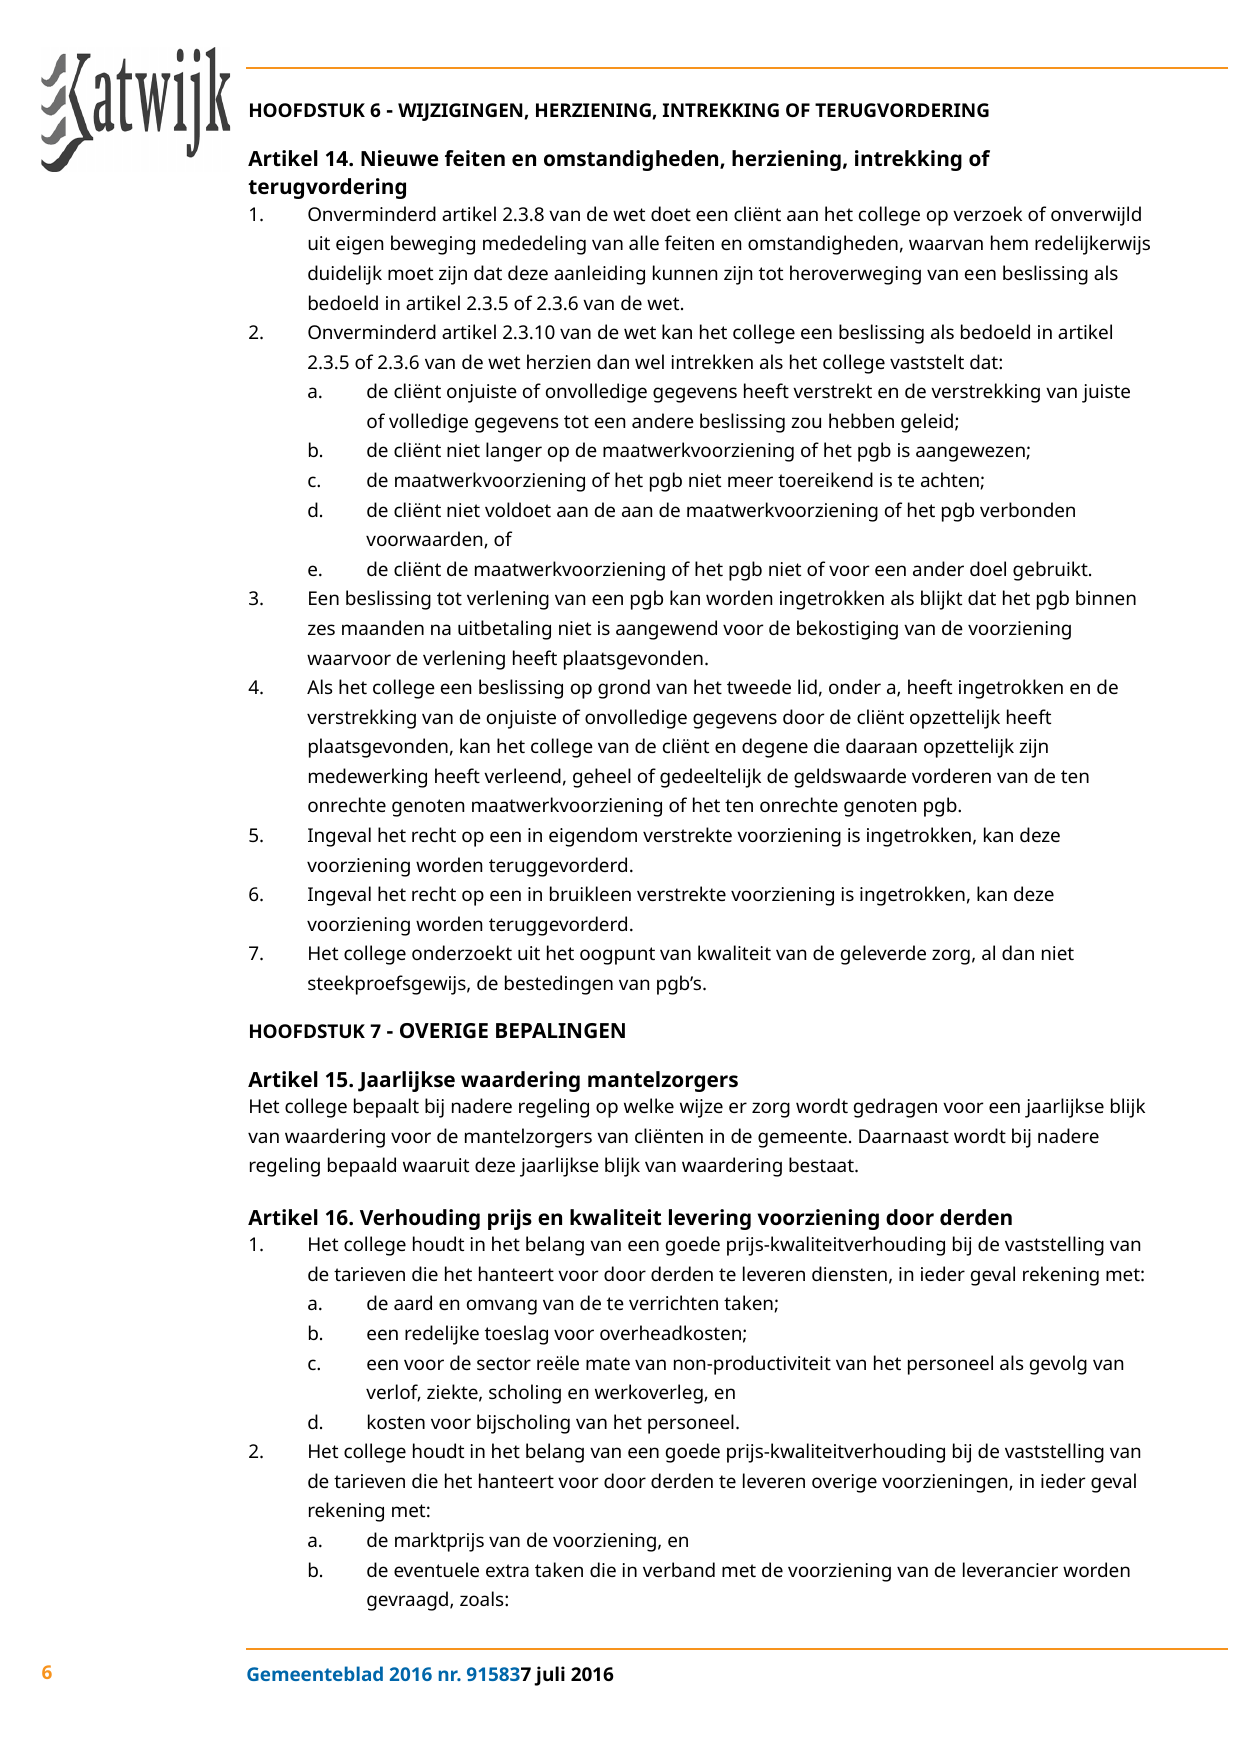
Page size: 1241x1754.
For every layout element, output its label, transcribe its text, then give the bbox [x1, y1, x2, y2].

list Ingeval het recht op een in bruikleen verstrekte voorziening is ingetrokken, kan deze voorziening worden teruggevorderd. [248, 881, 1152, 937]
picture [41, 47, 231, 172]
text HOOFDSTUK 6 - WIJZIGINGEN, HERZIENING, INTREKKING OF TERUGVORDERING [248, 95, 1152, 123]
list de eventuele extra taken die in verband met de voorziening van de leverancier worden gevraagd, zoals: [307, 1557, 1152, 1612]
list een redelijke toeslag voor overheadkosten; [307, 1320, 1152, 1346]
list kosten voor bijscholing van het personeel. [307, 1409, 1152, 1435]
list Een beslissing tot verlening van een pgb kan worden ingetrokken als blijkt dat het pgb binnen zes maanden na uitbetaling niet is aangewend voor de bekostiging van de voorziening waarvoor de verlening heeft plaatsgevonden. [248, 586, 1152, 670]
list de cliënt onjuiste of onvolledige gegevens heeft verstrekt en de verstrekking van juiste of volledige gegevens tot een andere beslissing zou hebben geleid; [307, 378, 1152, 434]
list Het college houdt in het belang van een goede prijs-kwaliteitverhouding bij de vaststelling van de tarieven die het hanteert voor door derden te leveren overige voorzieningen, in ieder geval rekening met: [248, 1438, 1152, 1523]
list Het college houdt in het belang van een goede prijs-kwaliteitverhouding bij de vaststelling van de tarieven die het hanteert voor door derden te leveren diensten, in ieder geval rekening met: [248, 1231, 1152, 1287]
list Onverminderd artikel 2.3.10 van de wet kan het college een beslissing als bedoeld in artikel 2.3.5 of 2.3.6 van de wet herzien dan wel intrekken als het college vaststelt dat: [248, 319, 1152, 374]
list de cliënt niet voldoet aan de aan de maatwerkvoorziening of het pgb verbonden voorwaarden, of [307, 497, 1152, 552]
list de maatwerkvoorziening of het pgb niet meer toereikend is te achten; [307, 467, 1152, 493]
list de aard en omvang van de te verrichten taken; [307, 1291, 1152, 1316]
list Onverminderd artikel 2.3.8 van de wet doet een cliënt aan het college op verzoek of onverwijld uit eigen beweging mededeling van alle feiten en omstandigheden, waarvan hem redelijkerwijs duidelijk moet zijn dat deze aanleiding kunnen zijn tot heroverweging van een beslissing als bedoeld in artikel 2.3.5 of 2.3.6 van de wet. [248, 201, 1152, 315]
text Artikel 14. Nieuwe feiten en omstandigheden, herziening, intrekking of terugvordering [248, 144, 1152, 201]
text Artikel 15. Jaarlijkse waardering mantelzorgers [248, 1065, 1152, 1093]
list Het college onderzoekt uit het oogpunt van kwaliteit van de geleverde zorg, al dan niet steekproefsgewijs, de bestedingen van pgb’s. [248, 941, 1152, 996]
list de marktprijs van de voorziening, en [307, 1527, 1152, 1553]
text Het college bepaalt bij nadere regeling op welke wijze er zorg wordt gedragen voor een jaarlijkse blijk van waardering voor de mantelzorgers van cliënten in de gemeente. Daarnaast wordt bij nadere regeling bepaald waaruit deze jaarlijkse blijk van waardering bestaat. [248, 1093, 1152, 1178]
list de cliënt niet langer op de maatwerkvoorziening of het pgb is aangewezen; [307, 438, 1152, 463]
list een voor de sector reële mate van non-productiviteit van het personeel als gevolg van verlof, ziekte, scholing en werkoverleg, en [307, 1350, 1152, 1405]
text HOOFDSTUK 7 - OVERIGE BEPALINGEN [248, 1016, 1152, 1044]
text Artikel 16. Verhouding prijs en kwaliteit levering voorziening door derden [248, 1203, 1152, 1231]
list de cliënt de maatwerkvoorziening of het pgb niet of voor een ander doel gebruikt. [307, 556, 1152, 582]
list Als het college een beslissing op grond van het tweede lid, onder a, heeft ingetrokken en de verstrekking van de onjuiste of onvolledige gegevens door de cliënt opzettelijk heeft plaatsgevonden, kan het college van de cliënt en degene die daaraan opzettelijk zijn medewerking heeft verleend, geheel of gedeeltelijk de geldswaarde vorderen van de ten onrechte genoten maatwerkvoorziening of het ten onrechte genoten pgb. [248, 674, 1152, 818]
list Ingeval het recht op een in eigendom verstrekte voorziening is ingetrokken, kan deze voorziening worden teruggevorderd. [248, 822, 1152, 877]
